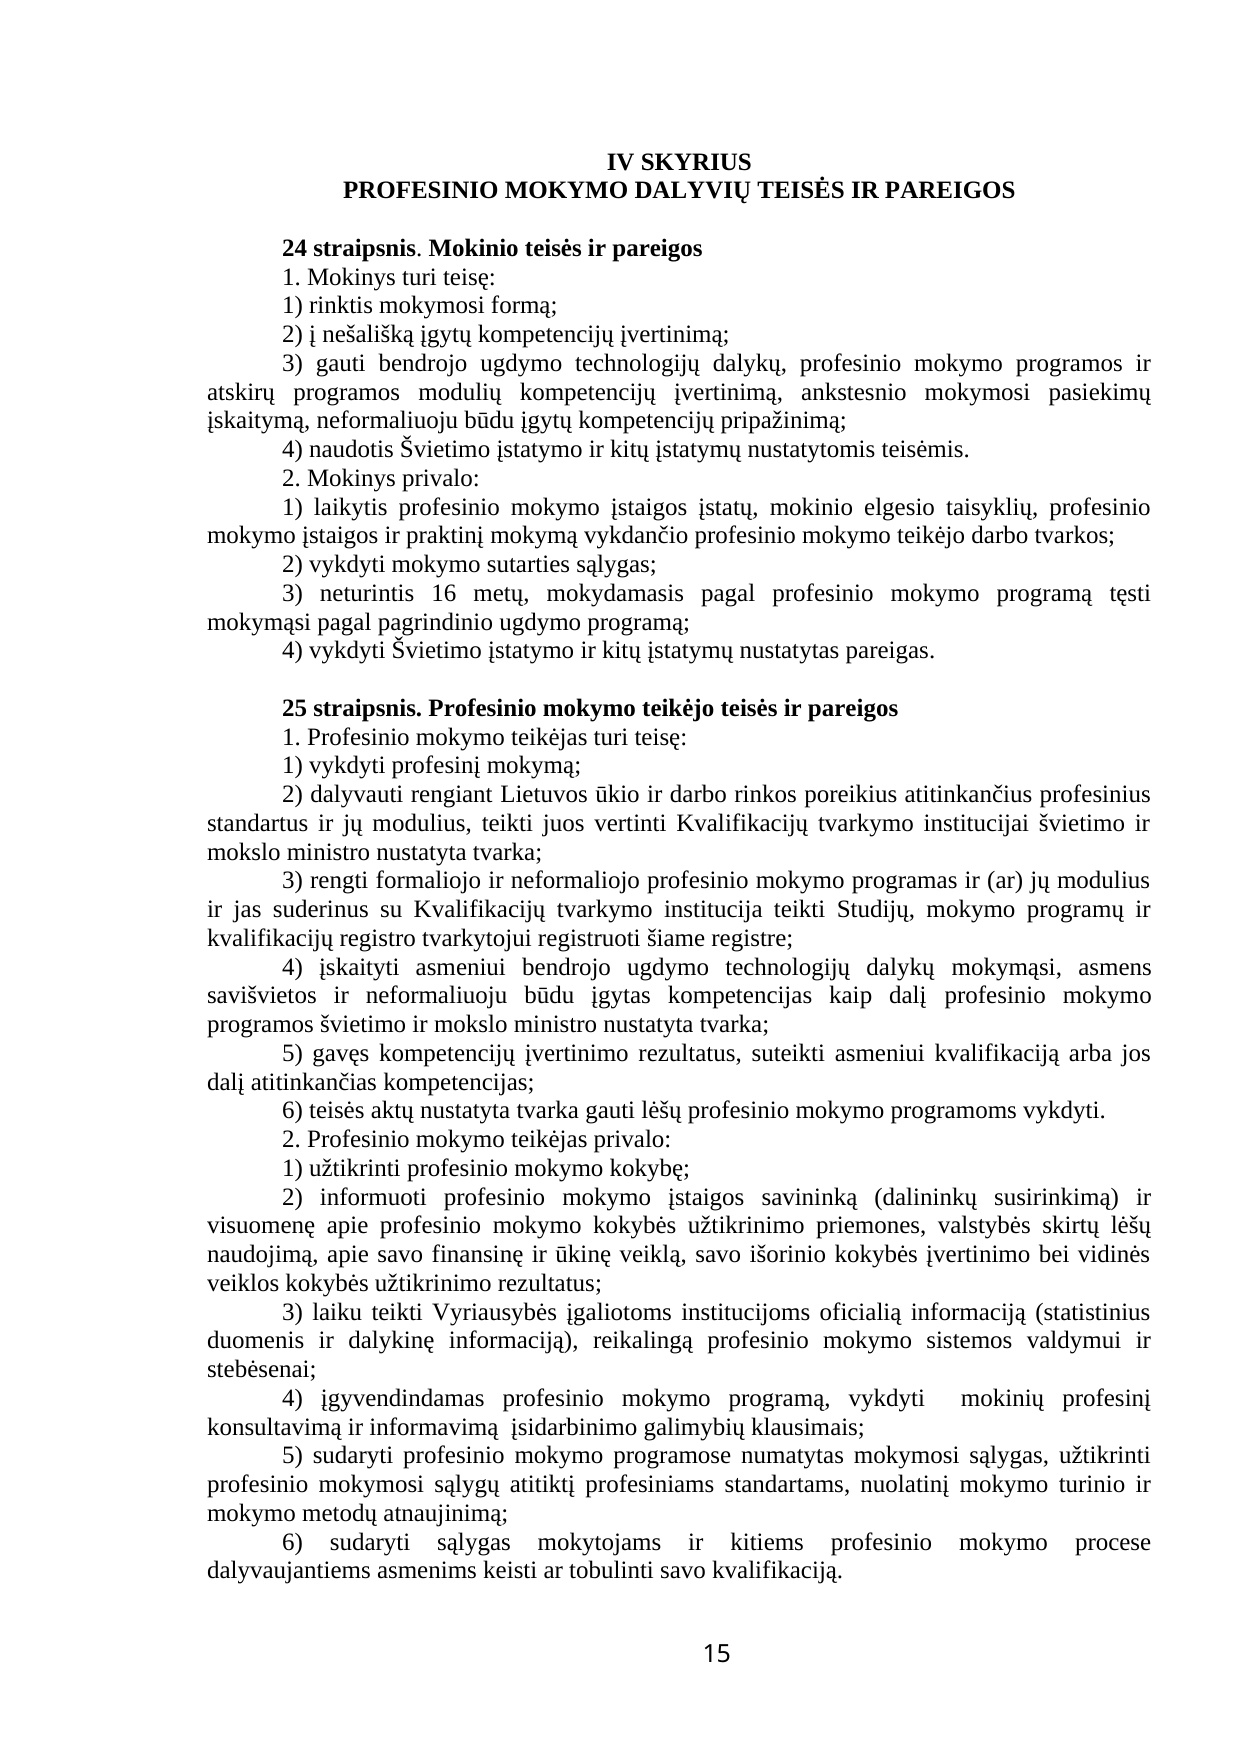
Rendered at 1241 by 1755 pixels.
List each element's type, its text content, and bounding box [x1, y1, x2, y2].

text 2) informuoti profesinio mokymo įstaigos savininką (dalininkų susirinkimą) ir visuomenę apie profesinio mokymo kokybės užtikrinimo priemones, valstybės skirtų lėšų naudojimą, apie savo finansinę ir ūkinę veiklą, savo išorinio kokybės įvertinimo bei vidinės veiklos kokybės užtikrinimo rezultatus; [207, 1182, 1152, 1297]
text 1) laikytis profesinio mokymo įstaigos įstatų, mokinio elgesio taisyklių, profesinio mokymo įstaigos ir praktinį mokymą vykdančio profesinio mokymo teikėjo darbo tvarkos; [207, 492, 1152, 549]
text 4) įskaityti asmeniui bendrojo ugdymo technologijų dalykų mokymąsi, asmens savišvietos ir neformaliuoju būdu įgytas kompetencijas kaip dalį profesinio mokymo programos švietimo ir mokslo ministro nustatyta tvarka; [207, 952, 1152, 1038]
text 3) gauti bendrojo ugdymo technologijų dalykų, profesinio mokymo programos ir atskirų programos modulių kompetencijų įvertinimą, ankstesnio mokymosi pasiekimų įskaitymą, neformaliuoju būdu įgytų kompetencijų pripažinimą; [207, 348, 1152, 434]
text 1. Profesinio mokymo teikėjas turi teisę: [207, 722, 1152, 751]
text 25 straipsnis. Profesinio mokymo teikėjo teisės ir pareigos [207, 693, 1152, 722]
text 3) neturintis 16 metų, mokydamasis pagal profesinio mokymo programą tęsti mokymąsi pagal pagrindinio ugdymo programą; [207, 578, 1152, 636]
text 2. Profesinio mokymo teikėjas privalo: [207, 1124, 1152, 1153]
text 3) laiku teikti Vyriausybės įgaliotoms institucijoms oficialią informaciją (statistinius duomenis ir dalykinę informaciją), reikalingą profesinio mokymo sistemos valdymui ir stebėsenai; [207, 1297, 1152, 1383]
text 5) sudaryti profesinio mokymo programose numatytas mokymosi sąlygas, užtikrinti profesinio mokymosi sąlygų atitiktį profesiniams standartams, nuolatinį mokymo turinio ir mokymo metodų atnaujinimą; [207, 1441, 1152, 1527]
text 1) užtikrinti profesinio mokymo kokybę; [207, 1153, 1152, 1182]
text 1) vykdyti profesinį mokymą; [207, 751, 1152, 779]
text 4) naudotis Švietimo įstatymo ir kitų įstatymų nustatytomis teisėmis. [207, 434, 1152, 463]
text 2) į nešališką įgytų kompetencijų įvertinimą; [207, 319, 1152, 348]
text 3) rengti formaliojo ir neformaliojo profesinio mokymo programas ir (ar) jų modulius ir jas suderinus su Kvalifikacijų tvarkymo institucija teikti Studijų, mokymo programų ir kvalifikacijų registro tvarkytojui registruoti šiame registre; [207, 866, 1152, 952]
text 4) vykdyti Švietimo įstatymo ir kitų įstatymų nustatytas pareigas. [207, 636, 1152, 664]
text 6) sudaryti sąlygas mokytojams ir kitiems profesinio mokymo procese dalyvaujantiems asmenims keisti ar tobulinti savo kvalifikaciją. [207, 1527, 1152, 1584]
text 1) rinktis mokymosi formą; [207, 291, 1152, 319]
text 2. Mokinys privalo: [207, 463, 1152, 492]
text 1. Mokinys turi teisę: [207, 262, 1152, 291]
text 5) gavęs kompetencijų įvertinimo rezultatus, suteikti asmeniui kvalifikaciją arba jos dalį atitinkančias kompetencijas; [207, 1038, 1152, 1096]
text 6) teisės aktų nustatyta tvarka gauti lėšų profesinio mokymo programoms vykdyti. [207, 1096, 1152, 1124]
text PROFESINIO MOKYMO DALYVIŲ TEISĖS IR PAREIGOS [207, 176, 1152, 204]
text 4) įgyvendindamas profesinio mokymo programą, vykdyti mokinių profesinį konsultavimą ir informavimą įsidarbinimo galimybių klausimais; [207, 1383, 1152, 1441]
text IV SKYRIUS [207, 147, 1152, 176]
text 2) vykdyti mokymo sutarties sąlygas; [207, 549, 1152, 578]
text 2) dalyvauti rengiant Lietuvos ūkio ir darbo rinkos poreikius atitinkančius profesinius standartus ir jų modulius, teikti juos vertinti Kvalifikacijų tvarkymo institucijai švietimo ir mokslo ministro nustatyta tvarka; [207, 779, 1152, 866]
text 24 straipsnis. Mokinio teisės ir pareigos [207, 233, 1152, 262]
